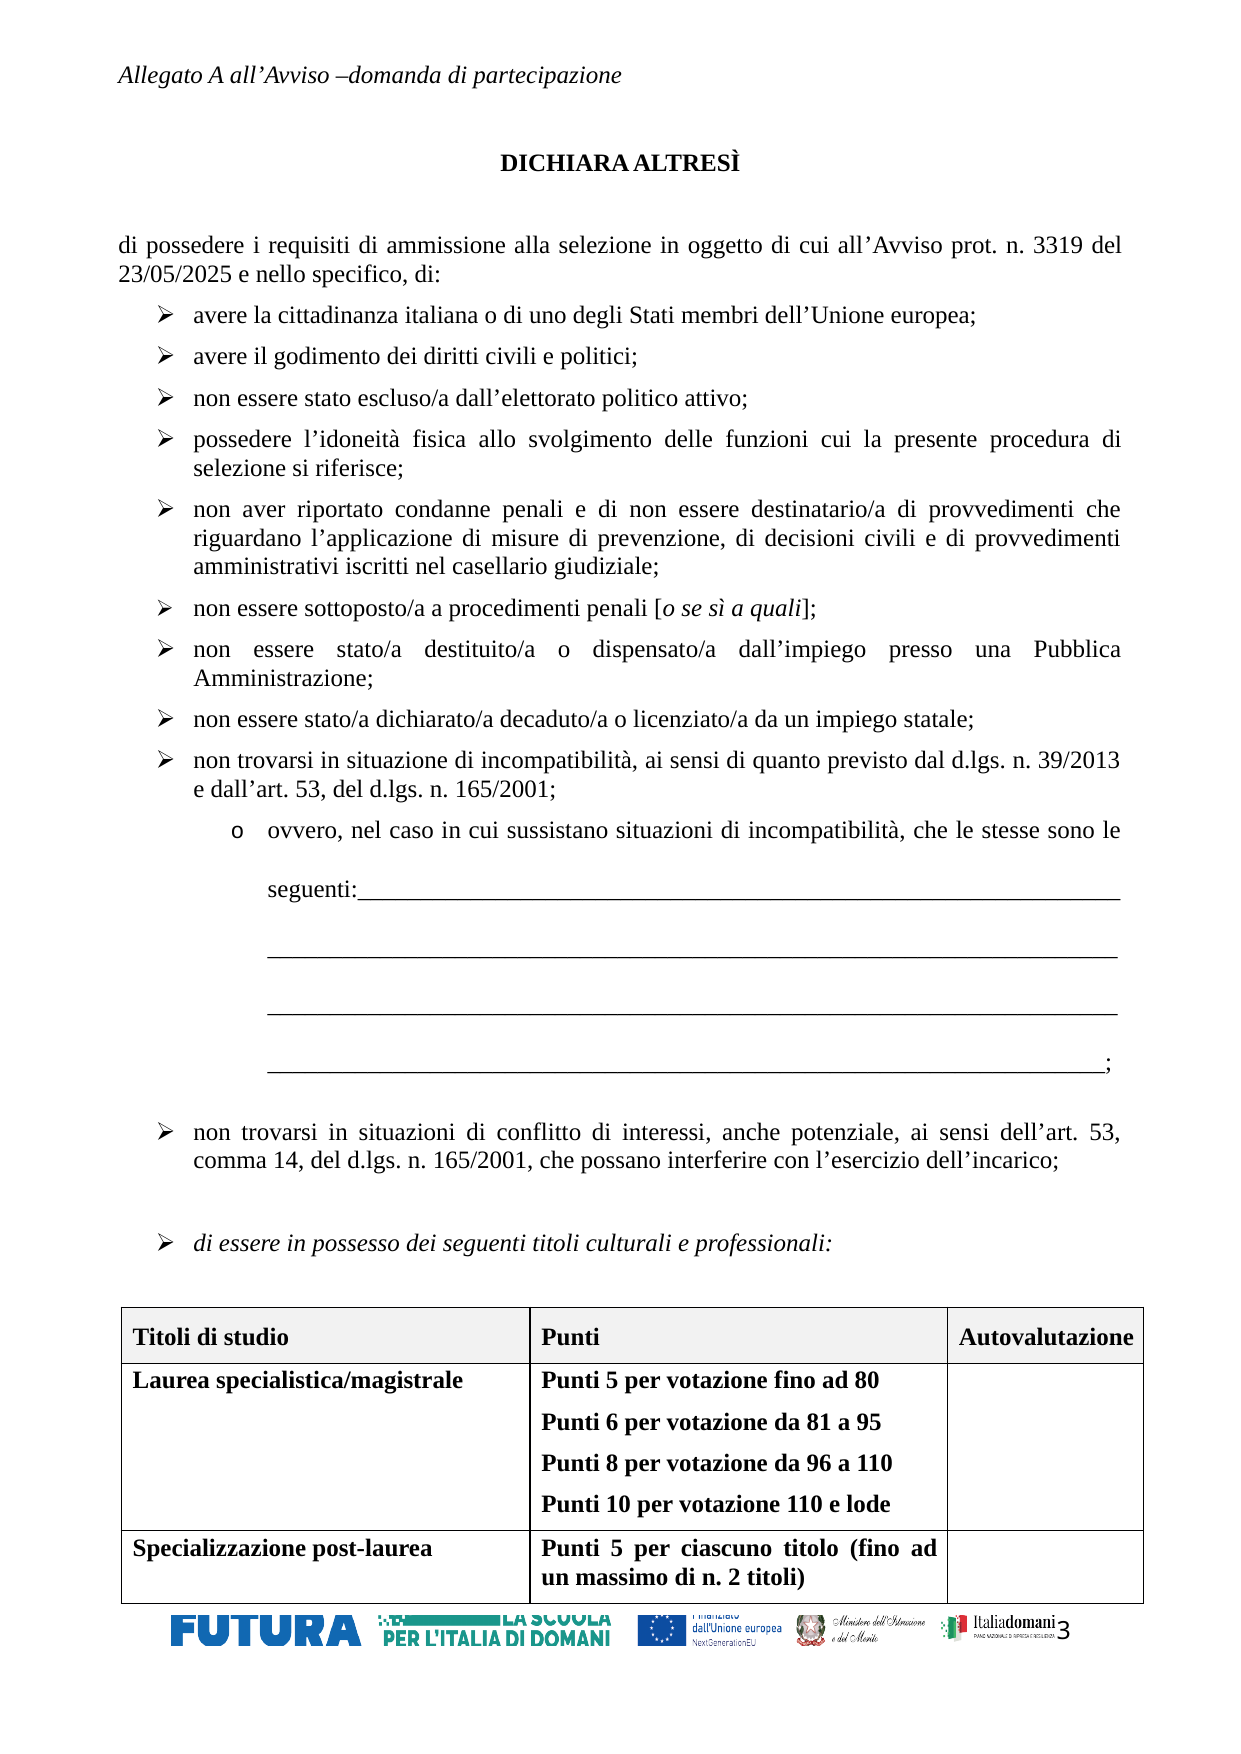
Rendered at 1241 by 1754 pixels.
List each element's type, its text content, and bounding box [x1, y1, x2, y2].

list non essere sottoposto/a a procedimenti penali [o se sì a quali]; [156, 593, 1122, 621]
list non trovarsi in situazione di incompatibilità, ai sensi di quanto previsto dal d.lgs. n. 39/2013 e dall’art. 53, del d.lgs. n. 165/2001; [156, 745, 1122, 803]
text DICHIARA ALTRESÌ [118, 148, 1122, 176]
list avere il godimento dei diritti civili e politici; [156, 341, 1122, 370]
table_header Autovalutazione [948, 1308, 1143, 1363]
table_cell Punti 5 per votazione fino ad 80 Punti 6 per votazione da 81 a 95 Punti 8 per votazione da 96 a 110 Punti 10 per votazione 110 e lode [531, 1364, 947, 1530]
list non essere stato escluso/a dall’elettorato politico attivo; [156, 383, 1122, 411]
table_cell [948, 1364, 1143, 1530]
picture [169, 1615, 1057, 1646]
list ovvero, nel caso in cui sussistano situazioni di incompatibilità, che le stesse sono le seguenti:________________________________________________________________________________________________________________________________________________________________________________________________________________________________________________________________________; [230, 815, 1122, 1075]
text di possedere i requisiti di ammissione alla selezione in oggetto di cui all’Avviso prot. n. 3319 del 23/05/2025 e nello specifico, di: [118, 230, 1122, 288]
list non trovarsi in situazioni di conflitto di interessi, anche potenziale, ai sensi dell’art. 53, comma 14, del d.lgs. n. 165/2001, che possano interferire con l’esercizio dell’incarico; [156, 1117, 1122, 1174]
table_header Titoli di studio [122, 1308, 529, 1363]
table_header Punti [531, 1308, 947, 1363]
list non aver riportato condanne penali e di non essere destinatario/a di provvedimenti che riguardano l’applicazione di misure di prevenzione, di decisioni civili e di provvedimenti amministrativi iscritti nel casellario giudiziale; [156, 494, 1122, 580]
list non essere stato/a dichiarato/a decaduto/a o licenziato/a da un impiego statale; [156, 704, 1122, 733]
table_cell Punti 5 per ciascuno titolo (fino ad un massimo di n. 2 titoli) [531, 1531, 947, 1603]
table_cell Specializzazione post-laurea [122, 1531, 529, 1603]
list non essere stato/a destituito/a o dispensato/a dall’impiego presso una Pubblica Amministrazione; [156, 634, 1122, 691]
table_cell [948, 1531, 1143, 1603]
list avere la cittadinanza italiana o di uno degli Stati membri dell’Unione europea; [156, 300, 1122, 329]
table_cell Laurea specialistica/magistrale [122, 1364, 529, 1530]
list di essere in possesso dei seguenti titoli culturali e professionali: [156, 1228, 1122, 1257]
list possedere l’idoneità fisica allo svolgimento delle funzioni cui la presente procedura di selezione si riferisce; [156, 424, 1122, 481]
